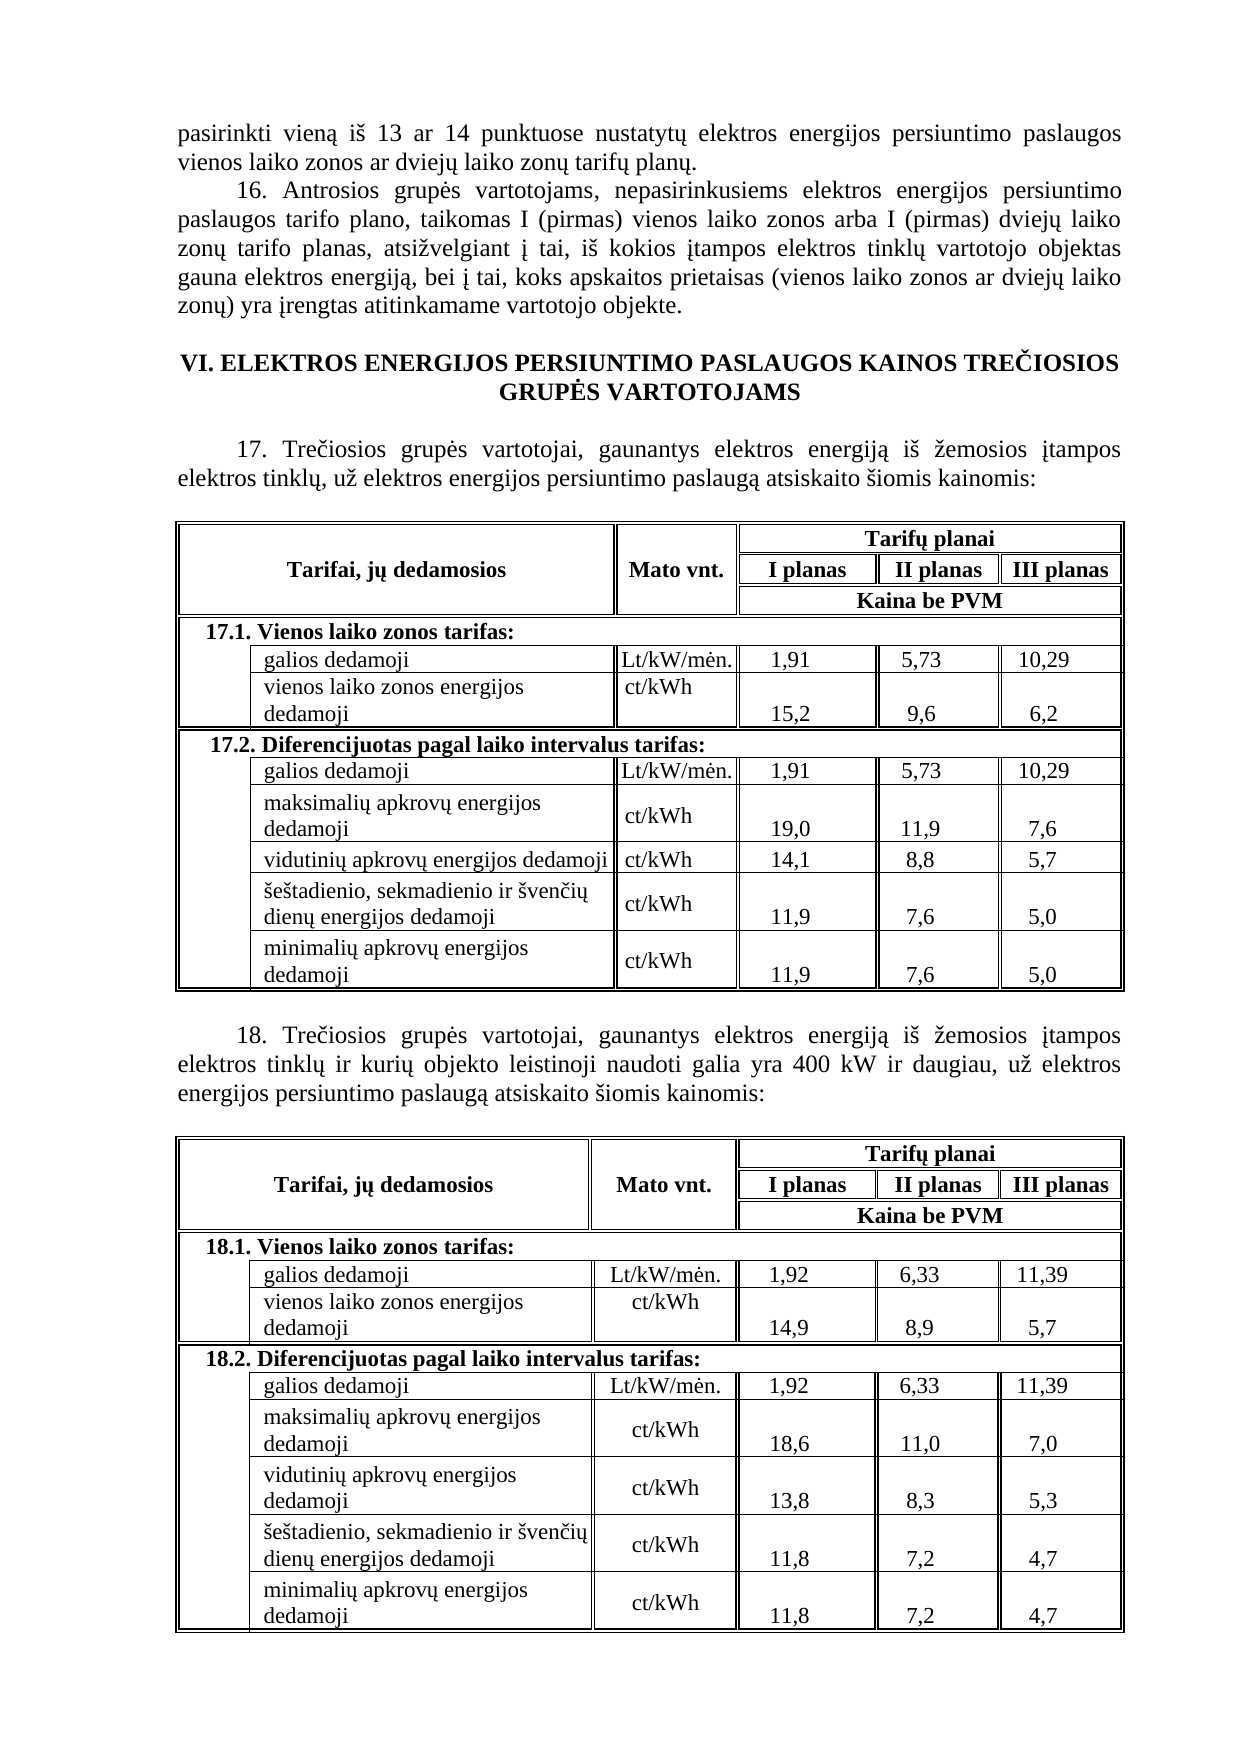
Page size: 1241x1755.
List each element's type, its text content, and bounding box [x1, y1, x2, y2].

table_cell ct/kWh [595, 1572, 735, 1628]
table_cell 18,6 [740, 1400, 874, 1456]
text 16. Antrosios grupės vartotojams, nepasirinkusiems elektros energijos persiuntimo paslaugos tarifo plano, taikomas I (pirmas) vienos laiko zonos arba I (pirmas) dviejų laiko zonų tarifo planas, atsižvelgiant į tai, iš kokios įtampos elektros tinklų vartotojo objektas gauna elektros energiją, bei į tai, koks apskaitos prietaisas (vienos laiko zonos ar dviejų laiko zonų) yra įrengtas atitinkamame vartotojo objekte. [177, 176, 1122, 319]
table_cell ct/kWh [618, 842, 736, 872]
text pasirinkti vieną iš 13 ar 14 punktuose nustatytų elektros energijos persiuntimo paslaugos vienos laiko zonos ar dviejų laiko zonų tarifų planų. [177, 118, 1122, 176]
table_cell minimalių apkrovų energijos dedamoji [251, 931, 613, 987]
table_cell III planas [1001, 1171, 1120, 1198]
table_cell šeštadienio, sekmadienio ir švenčių dienų energijos dedamoji [251, 873, 613, 930]
table_cell I planas [740, 1171, 875, 1198]
table_cell 19,0 [740, 785, 875, 841]
table_cell minimalių apkrovų energijos dedamoji [250, 1572, 591, 1628]
table_cell Lt/kW/mėn. [595, 1373, 735, 1399]
table_cell 17.1. Vienos laiko zonos tarifas: [180, 618, 1120, 645]
text VI. ELEKTROS ENERGIJOS PERSIUNTIMO PASLAUGOS KAINOS TREČIOSIOS GRUPĖS VARTOTOJAMS [177, 348, 1122, 406]
table_cell 4,7 [1002, 1515, 1120, 1571]
table_cell Lt/kW/mėn. [618, 758, 736, 784]
table_cell 7,2 [879, 1572, 997, 1628]
table_cell 1,91 [740, 758, 875, 784]
table_cell 11,39 [1001, 1261, 1120, 1287]
table_cell ct/kWh [618, 673, 736, 726]
table_cell ct/kWh [618, 785, 736, 841]
table_header Tarifai, jų dedamosios [180, 1140, 588, 1229]
table_cell galios dedamoji [251, 646, 613, 672]
table_cell Kaina be PVM [740, 587, 1120, 614]
table_cell I planas [740, 555, 875, 583]
table_cell ct/kWh [595, 1515, 735, 1571]
table_cell Lt/kW/mėn. [595, 1261, 735, 1287]
table_cell Lt/kW/mėn. [618, 646, 736, 672]
table_cell vienos laiko zonos energijos dedamoji [251, 673, 613, 726]
table_cell [180, 1372, 249, 1628]
table_cell 7,2 [879, 1515, 997, 1571]
table_cell ct/kWh [595, 1457, 735, 1513]
table_header Tarifų planai [740, 1140, 1120, 1167]
table_cell ct/kWh [618, 873, 736, 930]
table_cell [180, 645, 250, 726]
table_header Tarifai, jų dedamosios [180, 525, 613, 614]
table_cell [180, 1260, 249, 1341]
table_cell 11,8 [740, 1515, 874, 1571]
table_cell Kaina be PVM [740, 1202, 1120, 1229]
table_cell 8,8 [880, 842, 998, 872]
table_cell 8,9 [878, 1288, 998, 1341]
table_cell 7,6 [880, 931, 998, 987]
table_cell 1,92 [740, 1261, 875, 1287]
table_cell 9,6 [880, 673, 998, 726]
table_cell 14,1 [740, 842, 875, 872]
table_cell 5,3 [1002, 1457, 1120, 1513]
table_cell 5,0 [1002, 931, 1120, 987]
table_cell II planas [878, 1171, 998, 1198]
table_cell 10,29 [1002, 646, 1120, 672]
table_cell 13,8 [740, 1457, 874, 1513]
table_header Mato vnt. [592, 1140, 735, 1229]
table_cell galios dedamoji [250, 1261, 591, 1287]
table_cell 5,0 [1002, 873, 1120, 930]
table_cell 6,33 [879, 1373, 997, 1399]
table_cell ct/kWh [618, 931, 736, 987]
table_header Mato vnt. [618, 525, 736, 614]
table_cell 5,73 [880, 758, 998, 784]
table_cell 1,92 [740, 1373, 874, 1399]
table_cell II planas [880, 555, 998, 583]
table_cell 6,2 [1002, 673, 1120, 726]
table_cell 11,39 [1002, 1373, 1120, 1399]
table_cell 11,9 [740, 931, 875, 987]
table_cell 6,33 [878, 1261, 998, 1287]
table_cell šeštadienio, sekmadienio ir švenčių dienų energijos dedamoji [250, 1515, 591, 1571]
table_cell 18.2. Diferencijuotas pagal laiko intervalus tarifas: [180, 1346, 1120, 1372]
text 17. Trečiosios grupės vartotojai, gaunantys elektros energiją iš žemosios įtampos elektros tinklų, už elektros energijos persiuntimo paslaugą atsiskaito šiomis kainomis: [177, 434, 1122, 492]
table_cell 7,6 [1002, 785, 1120, 841]
table_cell vidutinių apkrovų energijos dedamoji [251, 842, 613, 872]
table_cell 5,7 [1001, 1288, 1120, 1341]
table_cell 4,7 [1002, 1572, 1120, 1628]
table_cell [180, 757, 250, 987]
table_cell 15,2 [740, 673, 875, 726]
table_cell 11,9 [740, 873, 875, 930]
table_cell 14,9 [740, 1288, 875, 1341]
table_cell 1,91 [740, 646, 875, 672]
table_cell ct/kWh [595, 1400, 735, 1456]
table_cell maksimalių apkrovų energijos dedamoji [251, 785, 613, 841]
table_cell 5,7 [1002, 842, 1120, 872]
table_cell 11,0 [879, 1400, 997, 1456]
table_cell ct/kWh [595, 1288, 735, 1341]
table_cell 18.1. Vienos laiko zonos tarifas: [180, 1233, 1120, 1260]
table_cell 11,8 [740, 1572, 874, 1628]
table_cell vidutinių apkrovų energijos dedamoji [250, 1457, 591, 1513]
table_cell 5,73 [880, 646, 998, 672]
table_cell galios dedamoji [250, 1373, 591, 1399]
text 18. Trečiosios grupės vartotojai, gaunantys elektros energiją iš žemosios įtampos elektros tinklų ir kurių objekto leistinoji naudoti galia yra 400 kW ir daugiau, už elektros energijos persiuntimo paslaugą atsiskaito šiomis kainomis: [177, 1021, 1122, 1107]
table_cell 8,3 [879, 1457, 997, 1513]
table_cell 7,0 [1002, 1400, 1120, 1456]
table_cell 7,6 [880, 873, 998, 930]
table_cell 11,9 [880, 785, 998, 841]
table_cell vienos laiko zonos energijos dedamoji [250, 1288, 591, 1341]
table_cell III planas [1002, 555, 1120, 583]
table_cell galios dedamoji [251, 758, 613, 784]
table_header Tarifų planai [740, 525, 1120, 552]
table_cell maksimalių apkrovų energijos dedamoji [250, 1400, 591, 1456]
table_cell 10,29 [1002, 758, 1120, 784]
table_cell 17.2. Diferencijuotas pagal laiko intervalus tarifas: [180, 731, 1120, 757]
